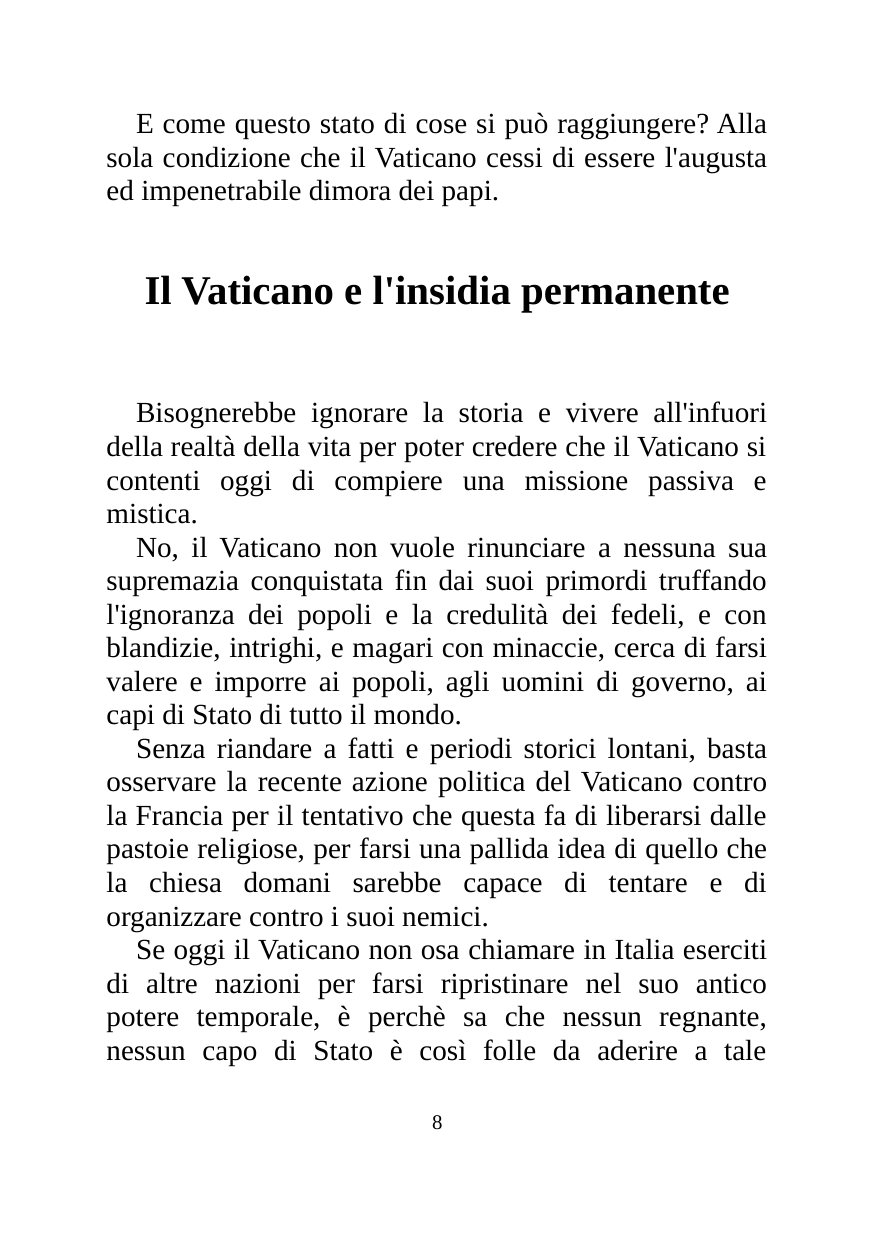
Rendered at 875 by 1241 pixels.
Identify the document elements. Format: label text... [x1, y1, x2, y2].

text E come questo stato di cose si può raggiungere? Alla sola condizione che il Vaticano cessi di essere l'augusta ed impenetrabile dimora dei papi. [106, 106, 768, 207]
text Bisognerebbe ignorare la storia e vivere all'infuori della realtà della vita per poter credere che il Vaticano si contenti oggi di compiere una missione passiva e mistica. [106, 396, 768, 530]
subtitle Il Vaticano e l'insidia permanente [106, 266, 768, 313]
text Senza riandare a fatti e periodi storici lontani, basta osservare la recente azione politica del Vaticano contro la Francia per il tentativo che questa fa di liberarsi dalle pastoie religiose, per farsi una pallida idea di quello che la chiesa domani sarebbe capace di tentare e di organizzare contro i suoi nemici. [106, 731, 768, 932]
text Se oggi il Vaticano non osa chiamare in Italia eserciti di altre nazioni per farsi ripristinare nel suo antico potere temporale, è perchè sa che nessun regnante, nessun capo di Stato è così folle da aderire a tale [106, 932, 768, 1066]
text No, il Vaticano non vuole rinunciare a nessuna sua supremazia conquistata fin dai suoi primordi truffando l'ignoranza dei popoli e la credulità dei fedeli, e con blandizie, intrighi, e magari con minaccie, cerca di farsi valere e imporre ai popoli, agli uomini di governo, ai capi di Stato di tutto il mondo. [106, 530, 768, 731]
